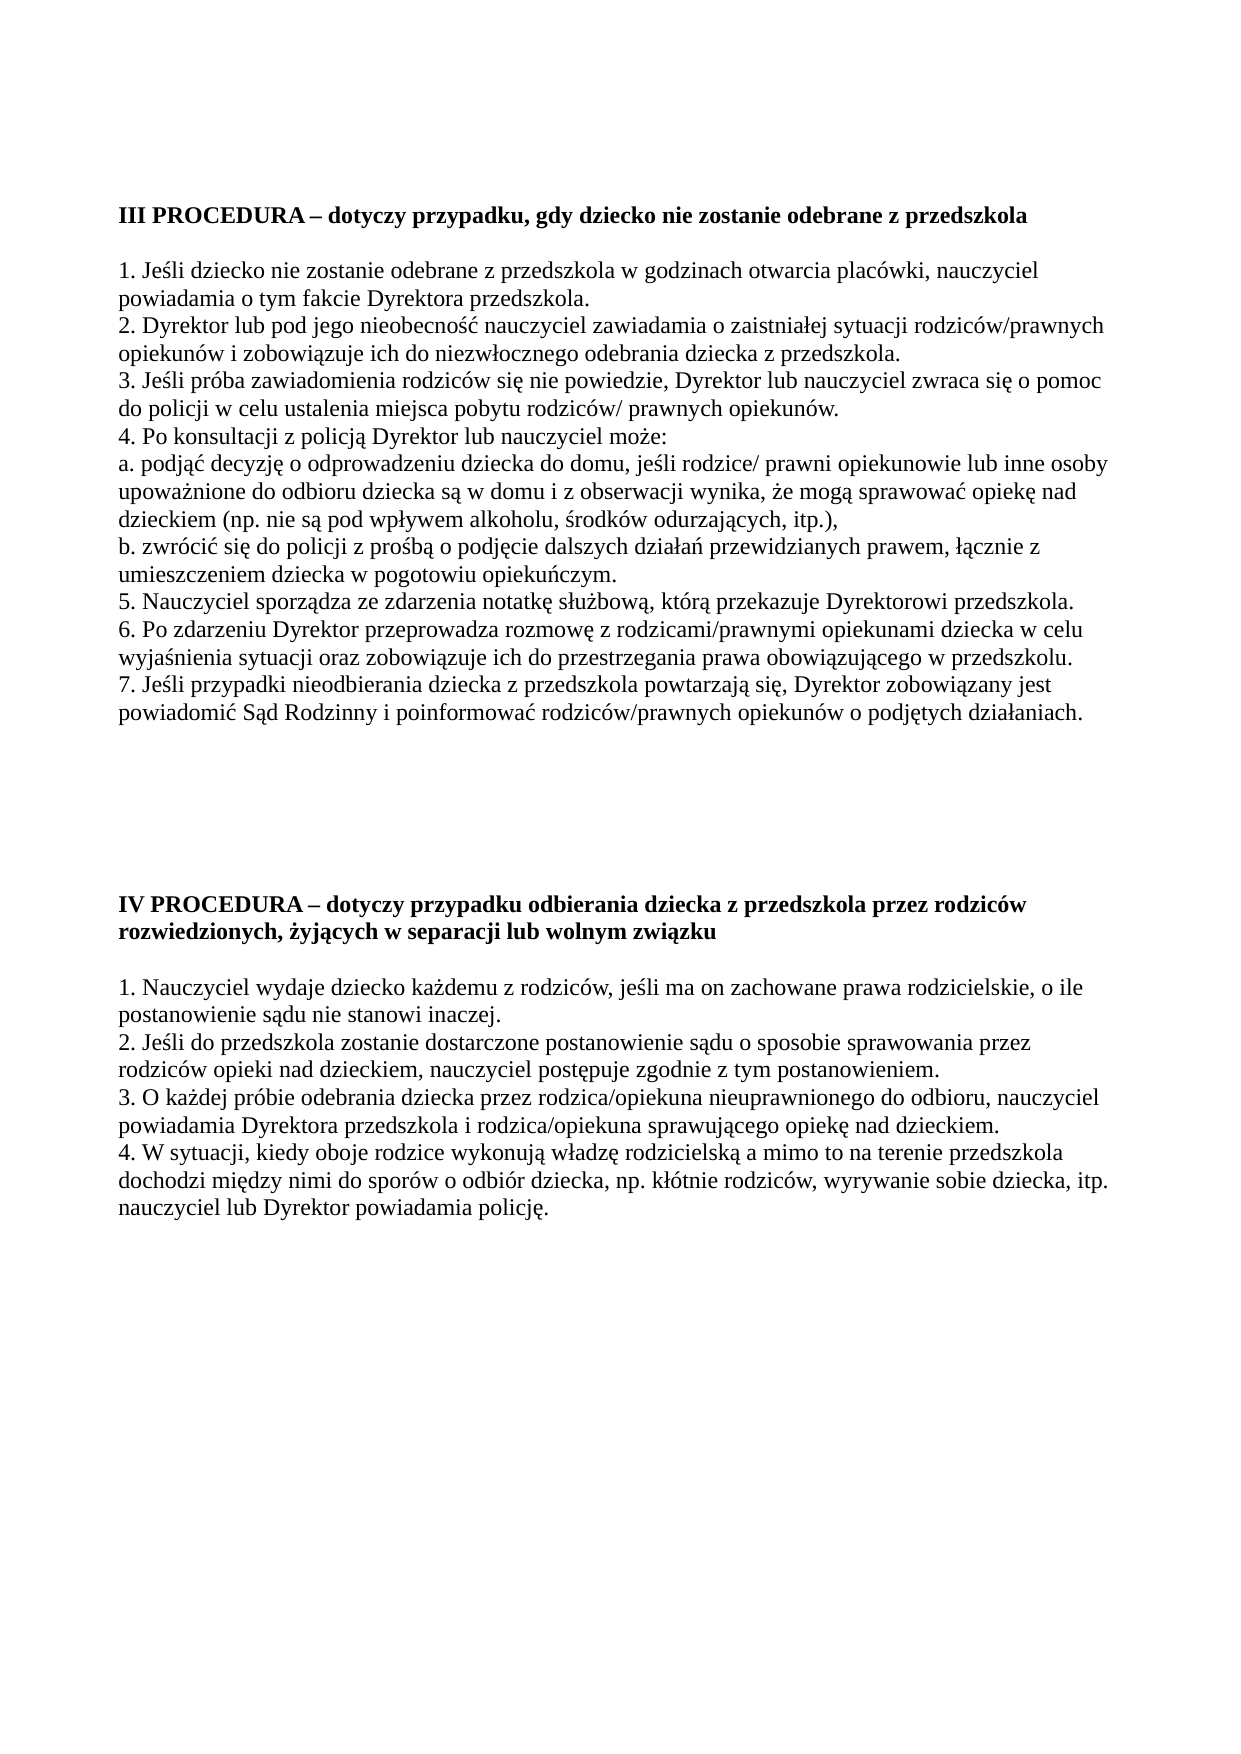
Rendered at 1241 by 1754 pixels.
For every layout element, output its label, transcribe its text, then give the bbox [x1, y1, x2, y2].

text 2. Dyrektor lub pod jego nieobecność nauczyciel zawiadamia o zaistniałej sytuacji rodziców/prawnych opiekunów i zobowiązuje ich do niezwłocznego odebrania dziecka z przedszkola. [118, 311, 1122, 367]
text a. podjąć decyzję o odprowadzeniu dziecka do domu, jeśli rodzice/ prawni opiekunowie lub inne osoby upoważnione do odbioru dziecka są w domu i z obserwacji wynika, że mogą sprawować opiekę nad dzieckiem (np. nie są pod wpływem alkoholu, środków odurzających, itp.), [118, 449, 1122, 532]
text 4. W sytuacji, kiedy oboje rodzice wykonują władzę rodzicielską a mimo to na terenie przedszkola dochodzi między nimi do sporów o odbiór dziecka, np. kłótnie rodziców, wyrywanie sobie dziecka, itp. nauczyciel lub Dyrektor powiadamia policję. [118, 1138, 1122, 1221]
text 4. Po konsultacji z policją Dyrektor lub nauczyciel może: [118, 422, 1122, 449]
text 3. O każdej próbie odebrania dziecka przez rodzica/opiekuna nieuprawnionego do odbioru, nauczyciel powiadamia Dyrektora przedszkola i rodzica/opiekuna sprawującego opiekę nad dzieckiem. [118, 1083, 1122, 1138]
text 6. Po zdarzeniu Dyrektor przeprowadza rozmowę z rodzicami/prawnymi opiekunami dziecka w celu wyjaśnienia sytuacji oraz zobowiązuje ich do przestrzegania prawa obowiązującego w przedszkolu. [118, 615, 1122, 670]
text 2. Jeśli do przedszkola zostanie dostarczone postanowienie sądu o sposobie sprawowania przez rodziców opieki nad dzieckiem, nauczyciel postępuje zgodnie z tym postanowieniem. [118, 1028, 1122, 1083]
text 1. Nauczyciel wydaje dziecko każdemu z rodziców, jeśli ma on zachowane prawa rodzicielskie, o ile postanowienie sądu nie stanowi inaczej. [118, 973, 1122, 1028]
text 1. Jeśli dziecko nie zostanie odebrane z przedszkola w godzinach otwarcia placówki, nauczyciel powiadamia o tym fakcie Dyrektora przedszkola. [118, 256, 1122, 311]
text IV PROCEDURA – dotyczy przypadku odbierania dziecka z przedszkola przez rodziców rozwiedzionych, żyjących w separacji lub wolnym związku [118, 890, 1122, 945]
text 3. Jeśli próba zawiadomienia rodziców się nie powiedzie, Dyrektor lub nauczyciel zwraca się o pomoc do policji w celu ustalenia miejsca pobytu rodziców/ prawnych opiekunów. [118, 367, 1122, 422]
text 5. Nauczyciel sporządza ze zdarzenia notatkę służbową, którą przekazuje Dyrektorowi przedszkola. [118, 587, 1122, 615]
text b. zwrócić się do policji z prośbą o podjęcie dalszych działań przewidzianych prawem, łącznie z umieszczeniem dziecka w pogotowiu opiekuńczym. [118, 532, 1122, 587]
text III PROCEDURA – dotyczy przypadku, gdy dziecko nie zostanie odebrane z przedszkola [118, 201, 1122, 228]
text 7. Jeśli przypadki nieodbierania dziecka z przedszkola powtarzają się, Dyrektor zobowiązany jest powiadomić Sąd Rodzinny i poinformować rodziców/prawnych opiekunów o podjętych działaniach. [118, 670, 1122, 725]
